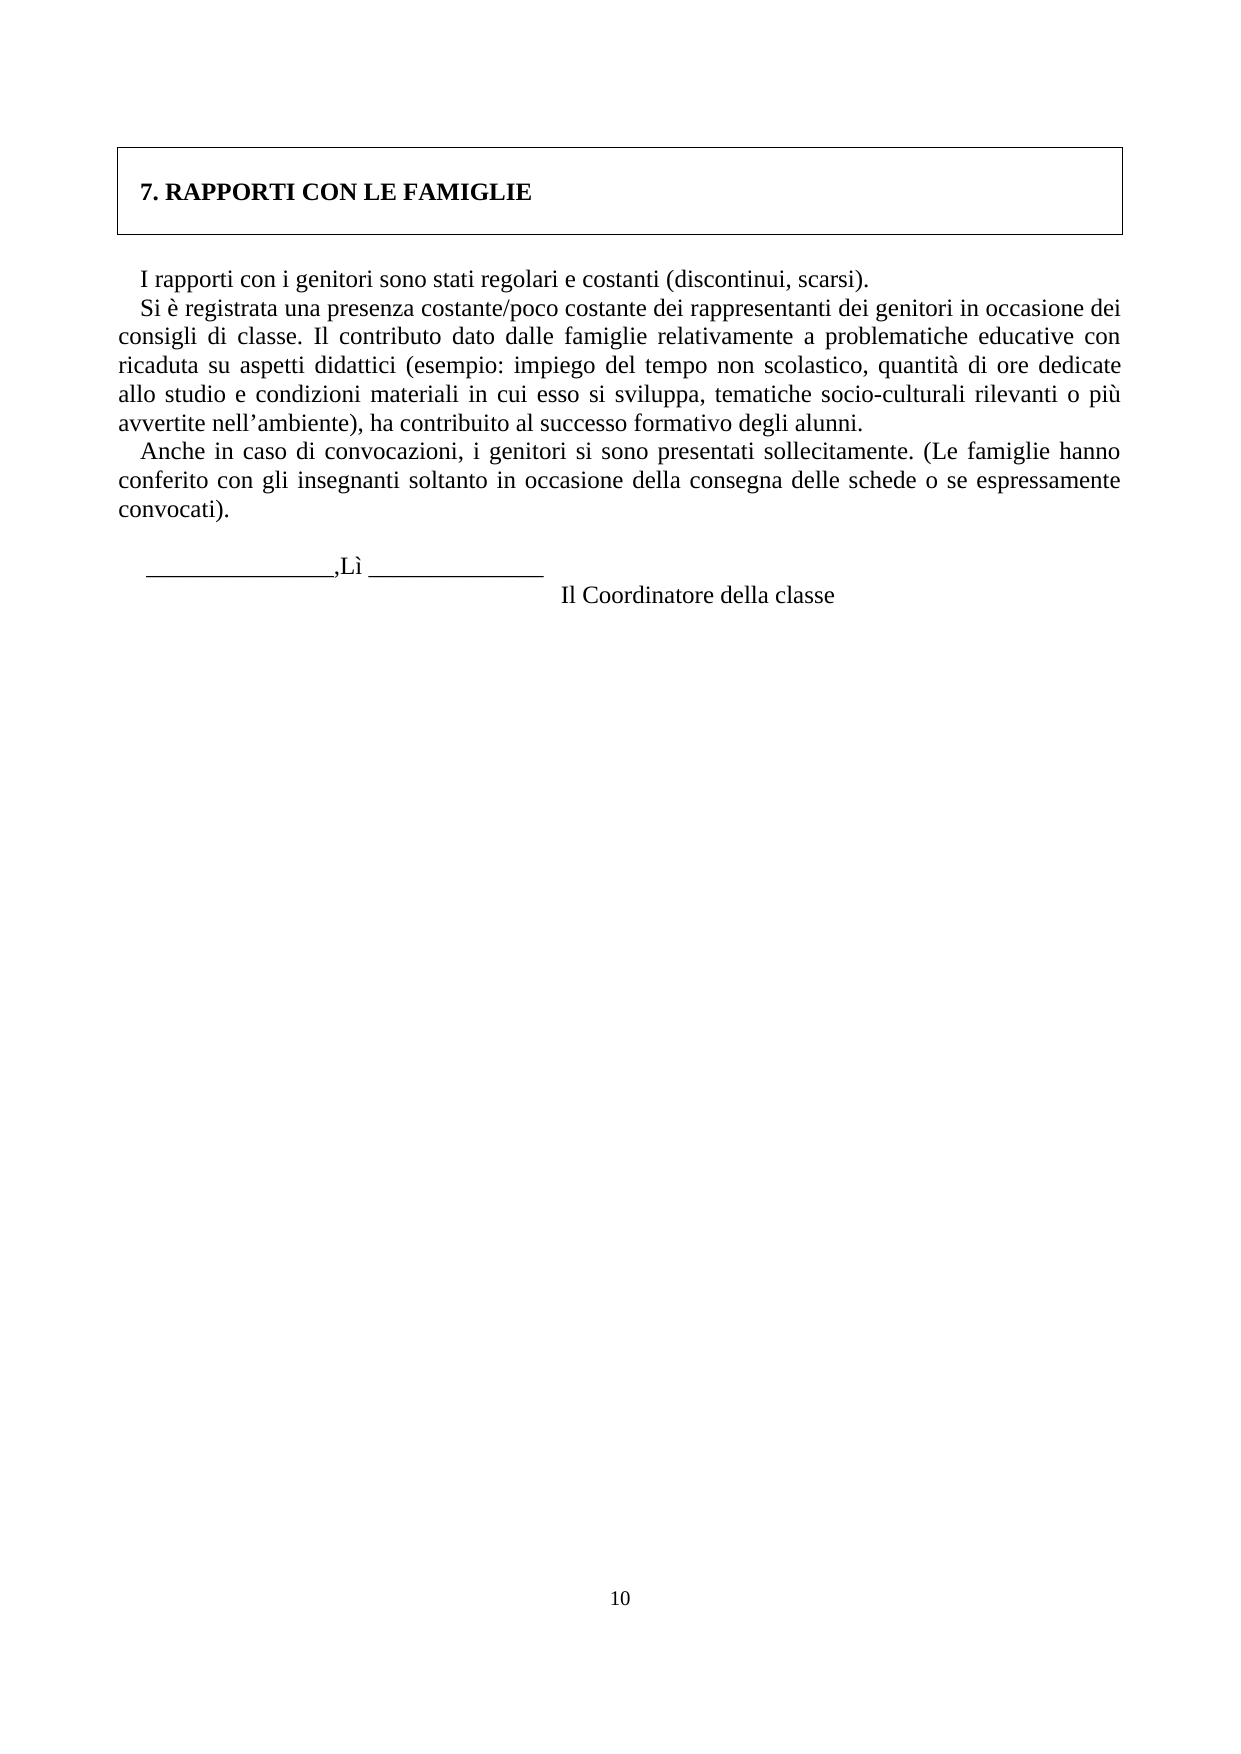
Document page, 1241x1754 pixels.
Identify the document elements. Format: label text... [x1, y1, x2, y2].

text I rapporti con i genitori sono stati regolari e costanti (discontinui, scarsi). [118, 264, 1122, 293]
text Si è registrata una presenza costante/poco costante dei rappresentanti dei genitori in occasione dei consigli di classe. Il contributo dato dalle famiglie relativamente a problematiche educative con ricaduta su aspetti didattici (esempio: impiego del tempo non scolastico, quantità di ore dedicate allo studio e condizioni materiali in cui esso si sviluppa, tematiche socio-culturali rilevanti o più avvertite nell’ambiente), ha contribuito al successo formativo degli alunni. [118, 293, 1122, 436]
text _______________,Lì ______________ Il Coordinatore della classe [118, 551, 1122, 609]
text Anche in caso di convocazioni, i genitori si sono presentati sollecitamente. (Le famiglie hanno conferito con gli insegnanti soltanto in occasione della consegna delle schede o se espressamente convocati). [118, 436, 1122, 523]
text 7. RAPPORTI CON LE FAMIGLIE [118, 177, 1122, 205]
